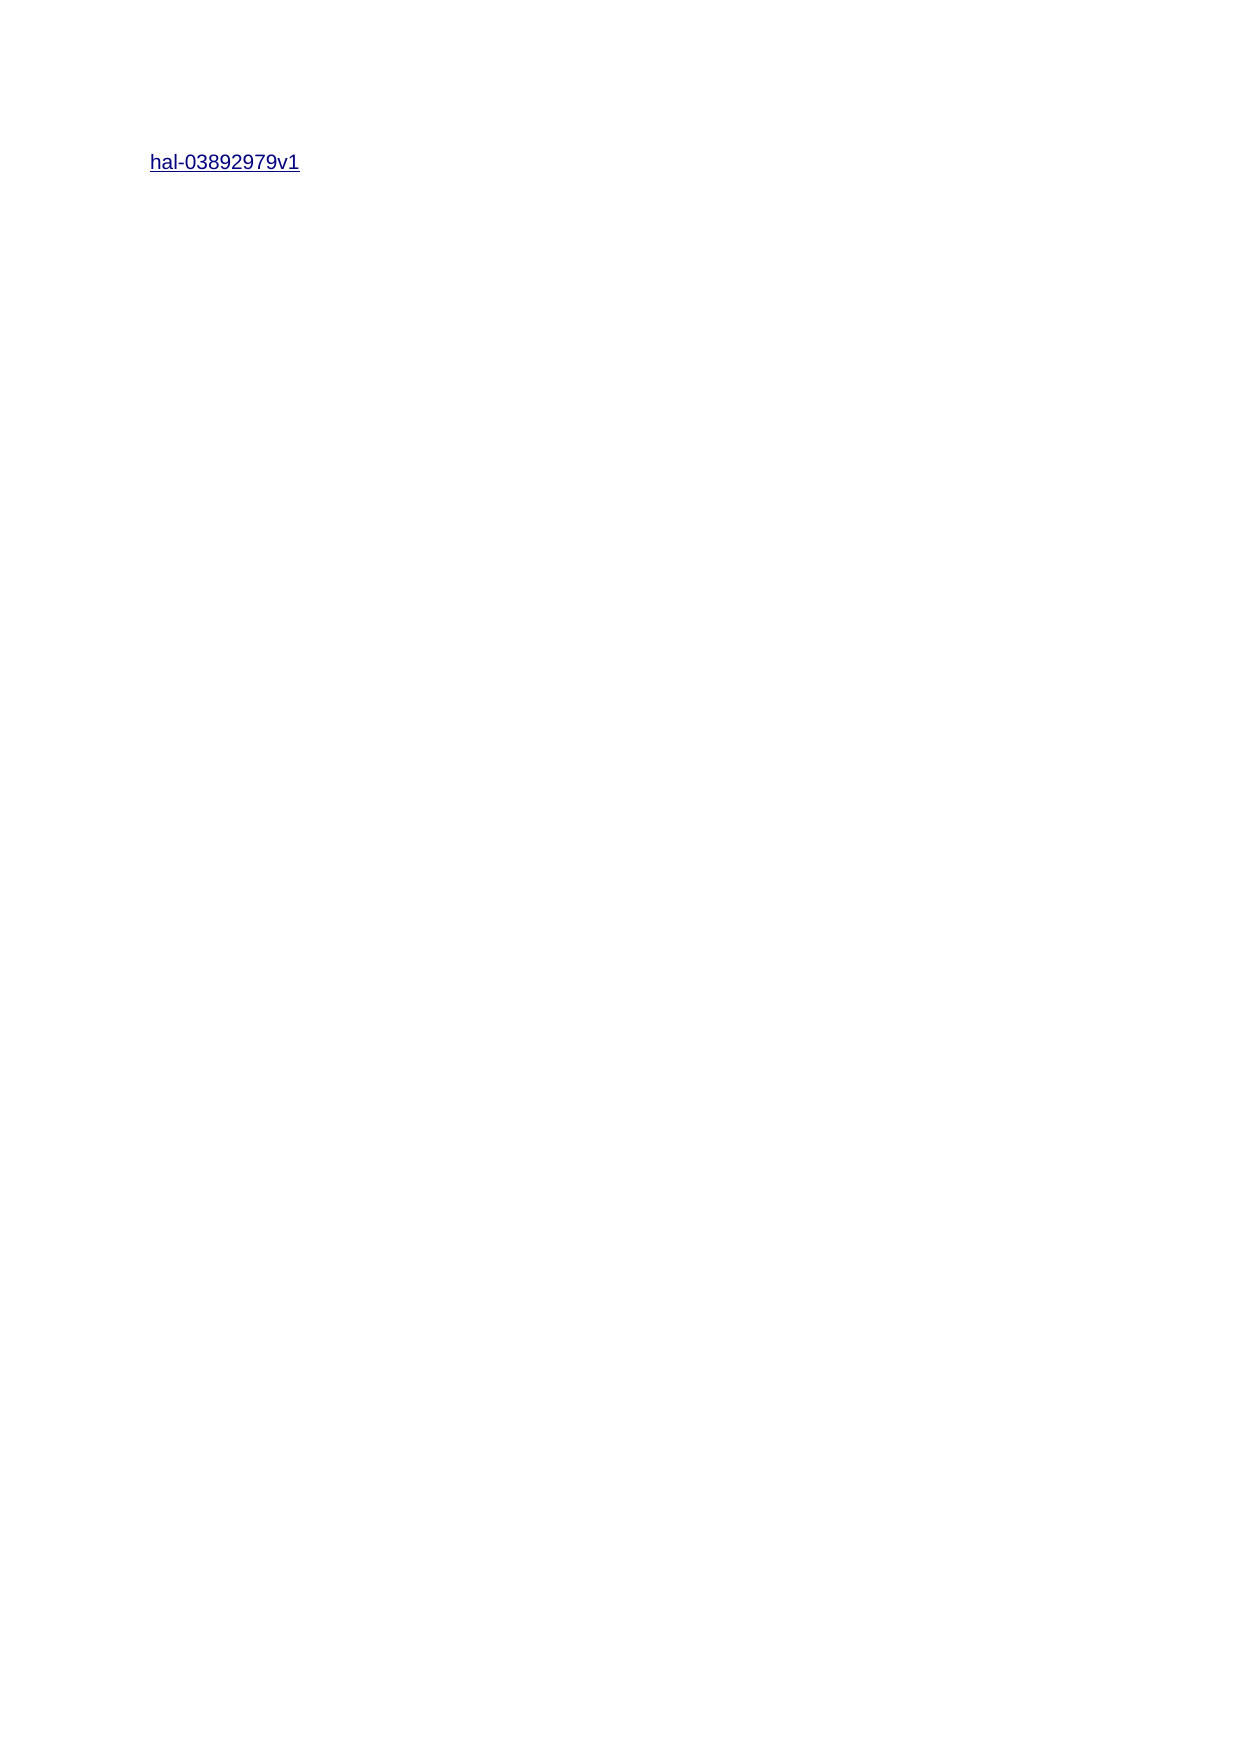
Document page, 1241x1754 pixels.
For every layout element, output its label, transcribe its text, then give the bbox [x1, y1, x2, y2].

table_cell hal-03892979v1 [150, 150, 1090, 174]
